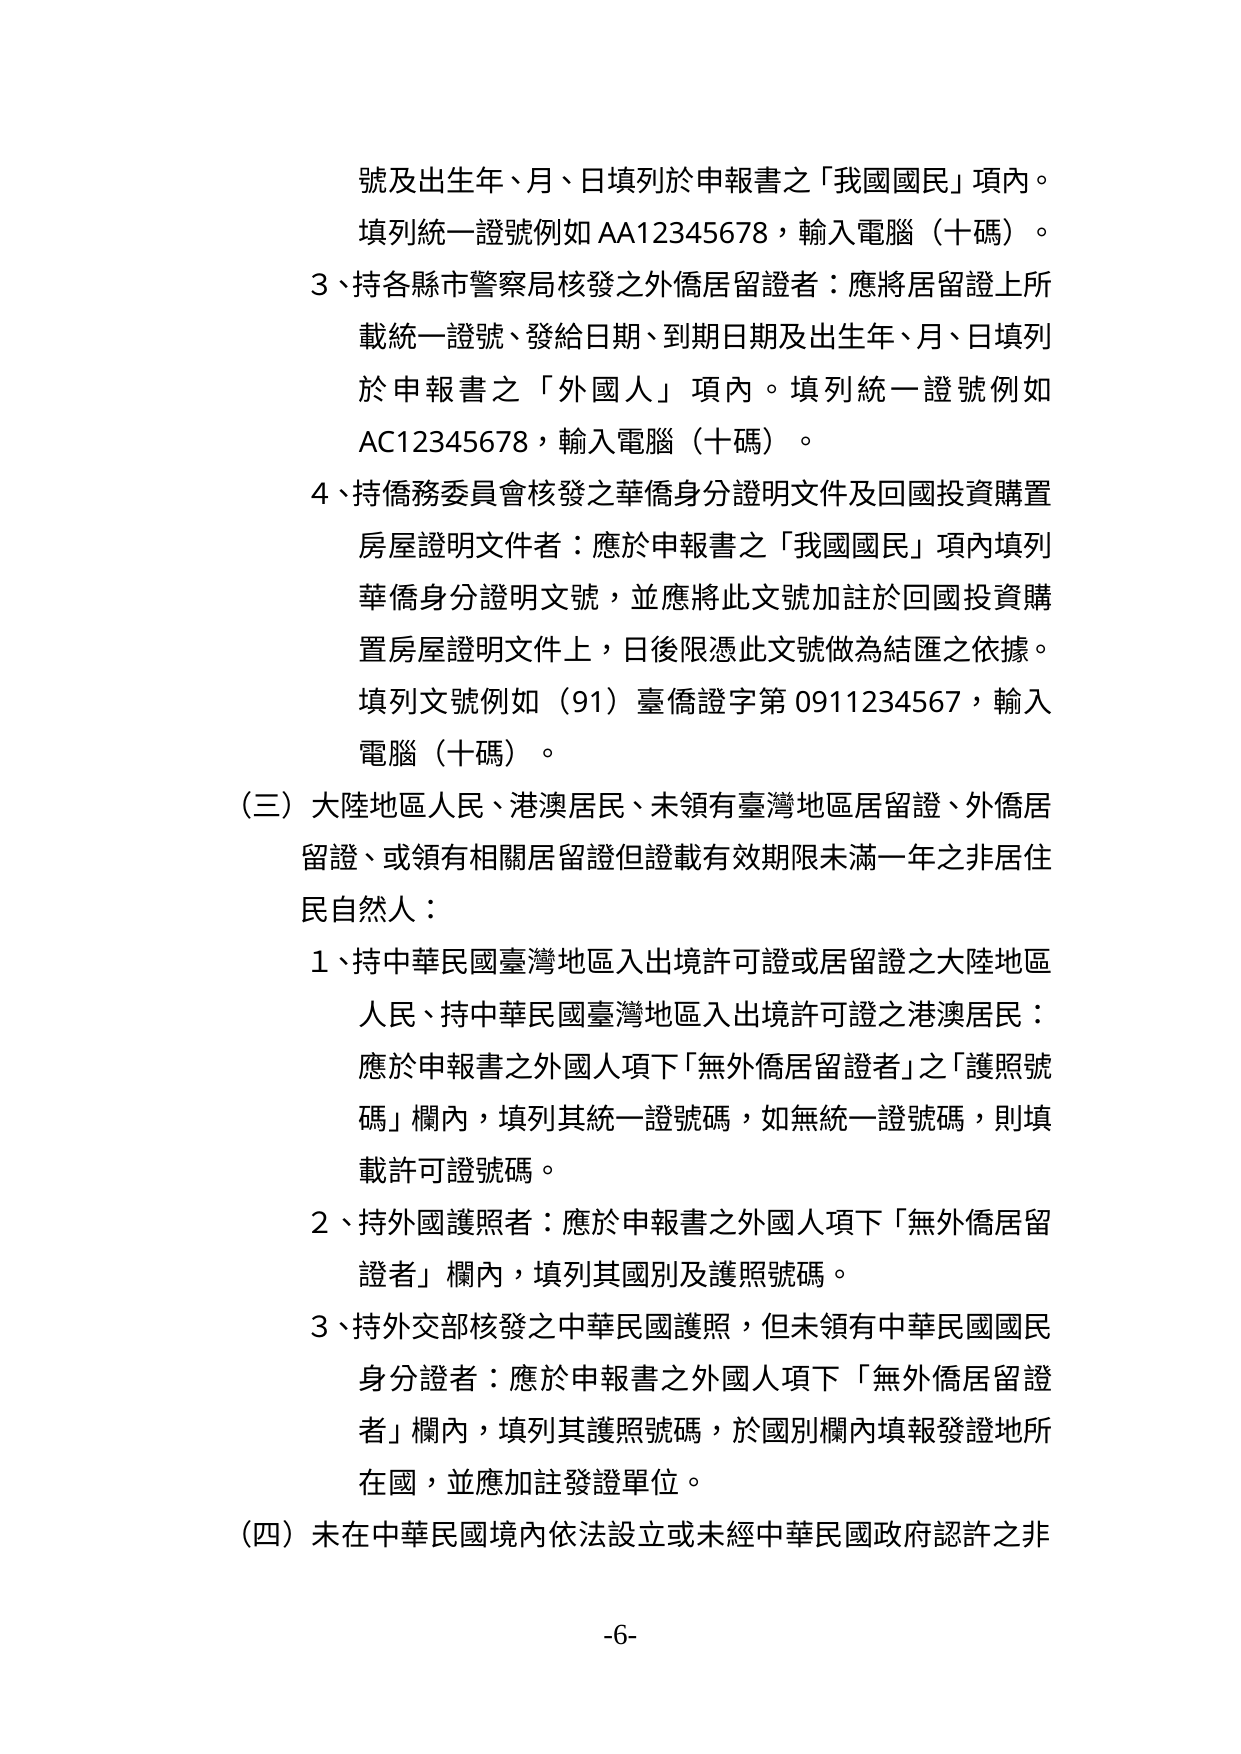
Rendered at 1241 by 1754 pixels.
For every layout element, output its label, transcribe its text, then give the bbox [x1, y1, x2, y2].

text １、持中華民國臺灣地區入出境許可證或居留證之大陸地區人民、持中華民國臺灣地區入出境許可證之港澳居民：應於申報書之外國人項下「無外僑居留證者」之「護照號碼」欄內，填列其統一證號碼，如無統一證號碼，則填載許可證號碼。 [306, 931, 1053, 1192]
text ４、持僑務委員會核發之華僑身分證明文件及回國投資購置房屋證明文件者：應於申報書之「我國國民」項內填列華僑身分證明文號，並應將此文號加註於回國投資購置房屋證明文件上，日後限憑此文號做為結匯之依據。填列文號例如（91）臺僑證字第0911234567，輸入電腦（十碼）。 [306, 462, 1053, 775]
text ３、持各縣市警察局核發之外僑居留證者：應將居留證上所載統一證號、發給日期、到期日期及出生年、月、日填列於申報書之「外國人」項內。填列統一證號例如AC12345678，輸入電腦（十碼）。 [306, 254, 1053, 462]
text （四）未在中華民國境內依法設立或未經中華民國政府認許之非 [223, 1504, 1053, 1556]
text （三）大陸地區人民、港澳居民、未領有臺灣地區居留證、外僑居留證、或領有相關居留證但證載有效期限未滿一年之非居住民自然人： [223, 775, 1053, 931]
text ２、持外國護照者：應於申報書之外國人項下「無外僑居留證者」欄內，填列其國別及護照號碼。 [306, 1192, 1053, 1296]
text ３、持外交部核發之中華民國護照，但未領有中華民國國民身分證者：應於申報書之外國人項下「無外僑居留證者」欄內，填列其護照號碼，於國別欄內填報發證地所在國，並應加註發證單位。 [306, 1296, 1053, 1504]
text ２、持內政部入出境管理局核發之中華民國臺灣地區居留證者（大陸地區人民除外）：應將居留證上所載統一證號及出生年、月、日填列於申報書之「我國國民」項內。填列統一證號例如AA12345678，輸入電腦（十碼）。 [306, 150, 1053, 254]
